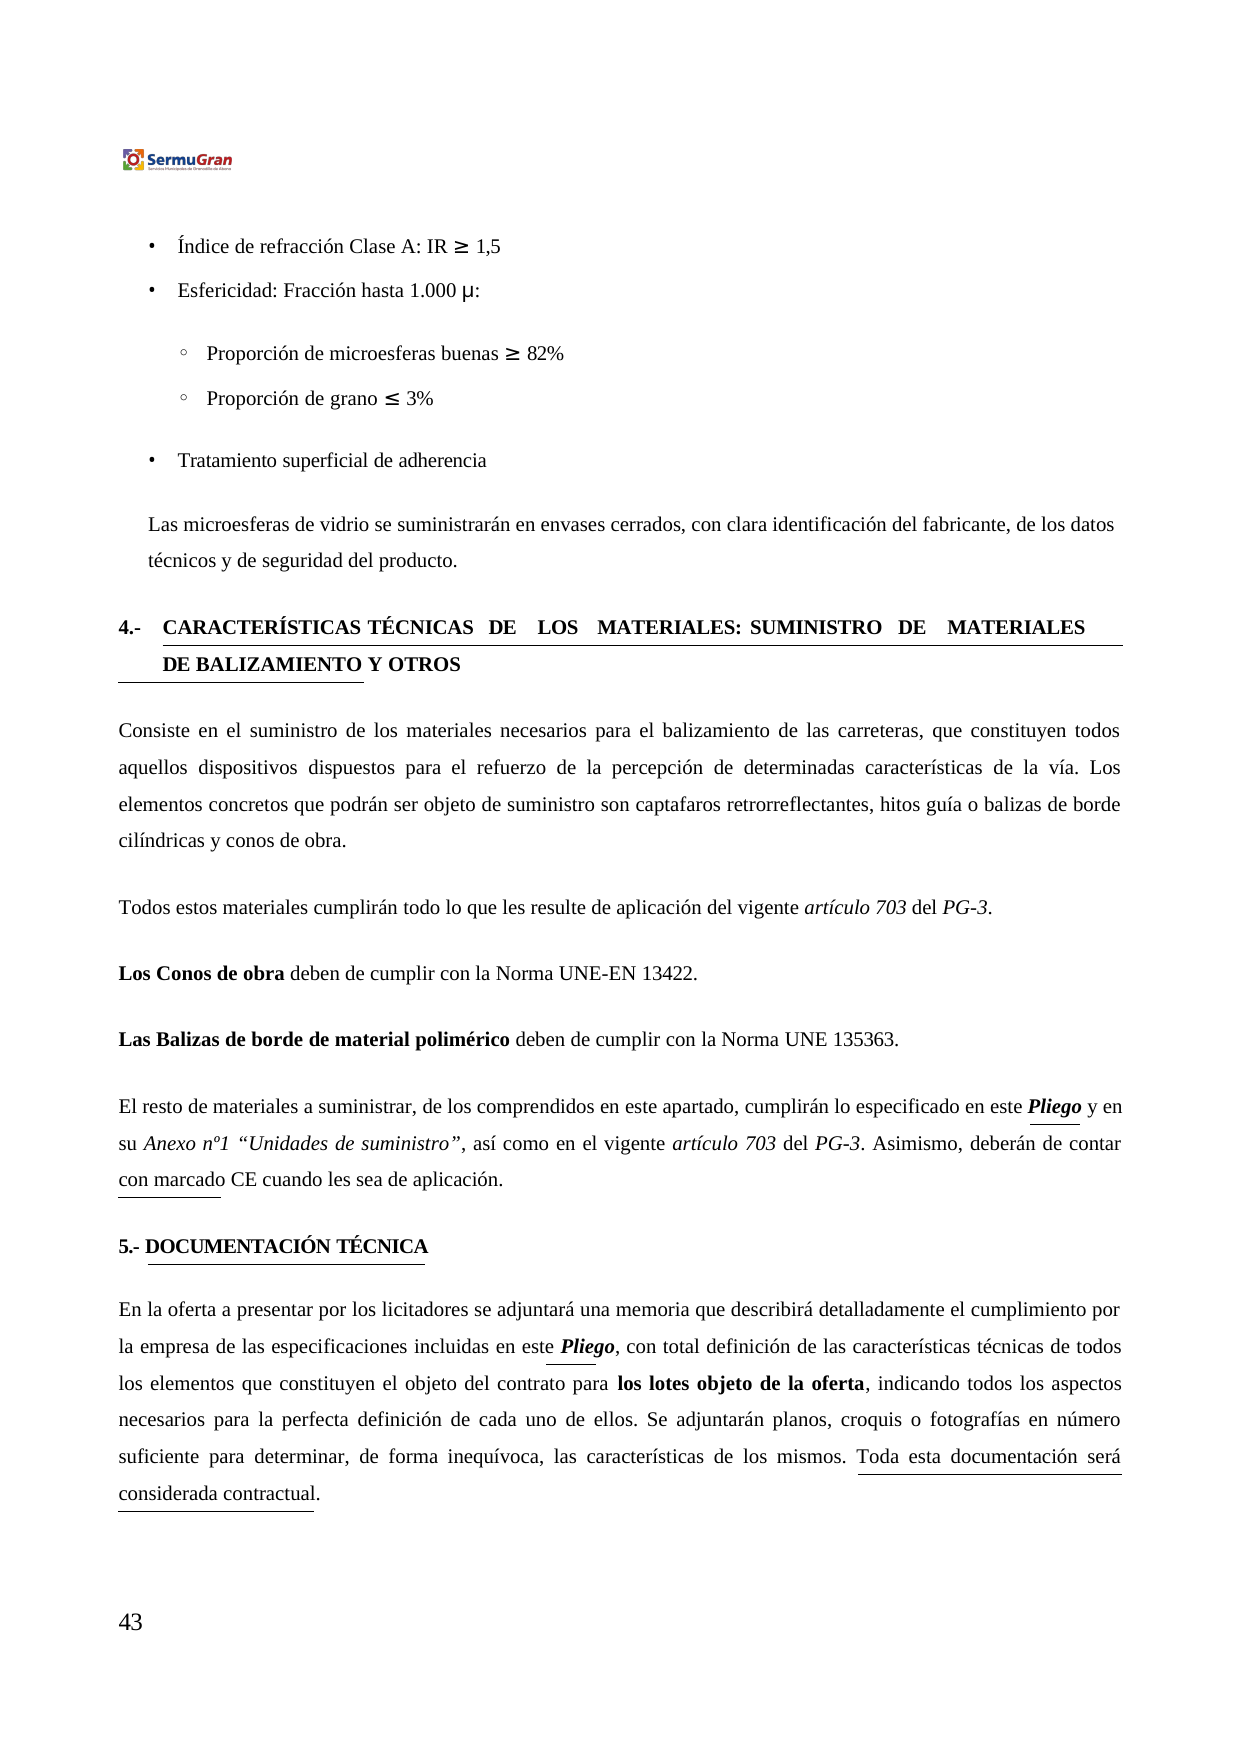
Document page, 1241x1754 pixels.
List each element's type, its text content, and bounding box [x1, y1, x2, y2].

list Índice de refracción Clase A: IR ≥ 1,5 [148, 231, 1226, 259]
list Tratamiento superficial de adherencia [148, 446, 1226, 474]
text En la oferta a presentar por los licitadores se adjuntará una memoria que describirá detalladamente el cumplimiento por la empresa de las especificaciones incluidas en este Pliego, con total definición de las características técnicas de todos los elementos que constituyen el objeto del contrato para los lotes objeto de la oferta, indicando todos los aspectos necesarios para la perfecta definición de cada uno de ellos. Se adjuntarán planos, croquis o fotografías en número suficiente para determinar, de forma inequívoca, las características de los mismos. Toda esta documentación será considerada contractual. [118, 1297, 1122, 1505]
subtitle 5.- DOCUMENTACIÓN TÉCNICA [118, 1234, 1226, 1258]
text Las Balizas de borde de material polimérico deben de cumplir con la Norma UNE 135363. [118, 1027, 1226, 1051]
list Esfericidad: Fracción hasta 1.000 μ: [148, 276, 1226, 304]
list Proporción de microesferas buenas ≥ 82% [177, 338, 1226, 367]
text Todos estos materiales cumplirán todo lo que les resulte de aplicación del vigente artículo 703 del PG-3. [118, 895, 1226, 919]
list Proporción de grano ≤ 3% [177, 383, 1226, 411]
text Consiste en el suministro de los materiales necesarios para el balizamiento de las carreteras, que constituyen todos aquellos dispositivos dispuestos para el refuerzo de la percepción de determinadas características de la vía. Los elementos concretos que podrán ser objeto de suministro son captafaros retrorreflectantes, hitos guía o balizas de borde cilíndricas y conos de obra. [118, 718, 1122, 852]
text Las microesferas de vidrio se suministrarán en envases cerrados, con clara identificación del fabricante, de los datos técnicos y de seguridad del producto. [148, 512, 1122, 572]
text Los Conos de obra deben de cumplir con la Norma UNE-EN 13422. [118, 961, 1226, 985]
picture [118, 141, 237, 175]
text El resto de materiales a suministrar, de los comprendidos en este apartado, cumplirán lo especificado en este Pliego y en su Anexo nº1 “Unidades de suministro”, así como en el vigente artículo 703 del PG-3. Asimismo, deberán de contar con marcado CE cuando les sea de aplicación. [118, 1094, 1122, 1191]
subtitle 4.- CARACTERÍSTICAS TÉCNICAS DE LOS MATERIALES: SUMINISTRO DE MATERIALES DE BALIZAMIENTO Y OTROS [118, 615, 1122, 676]
